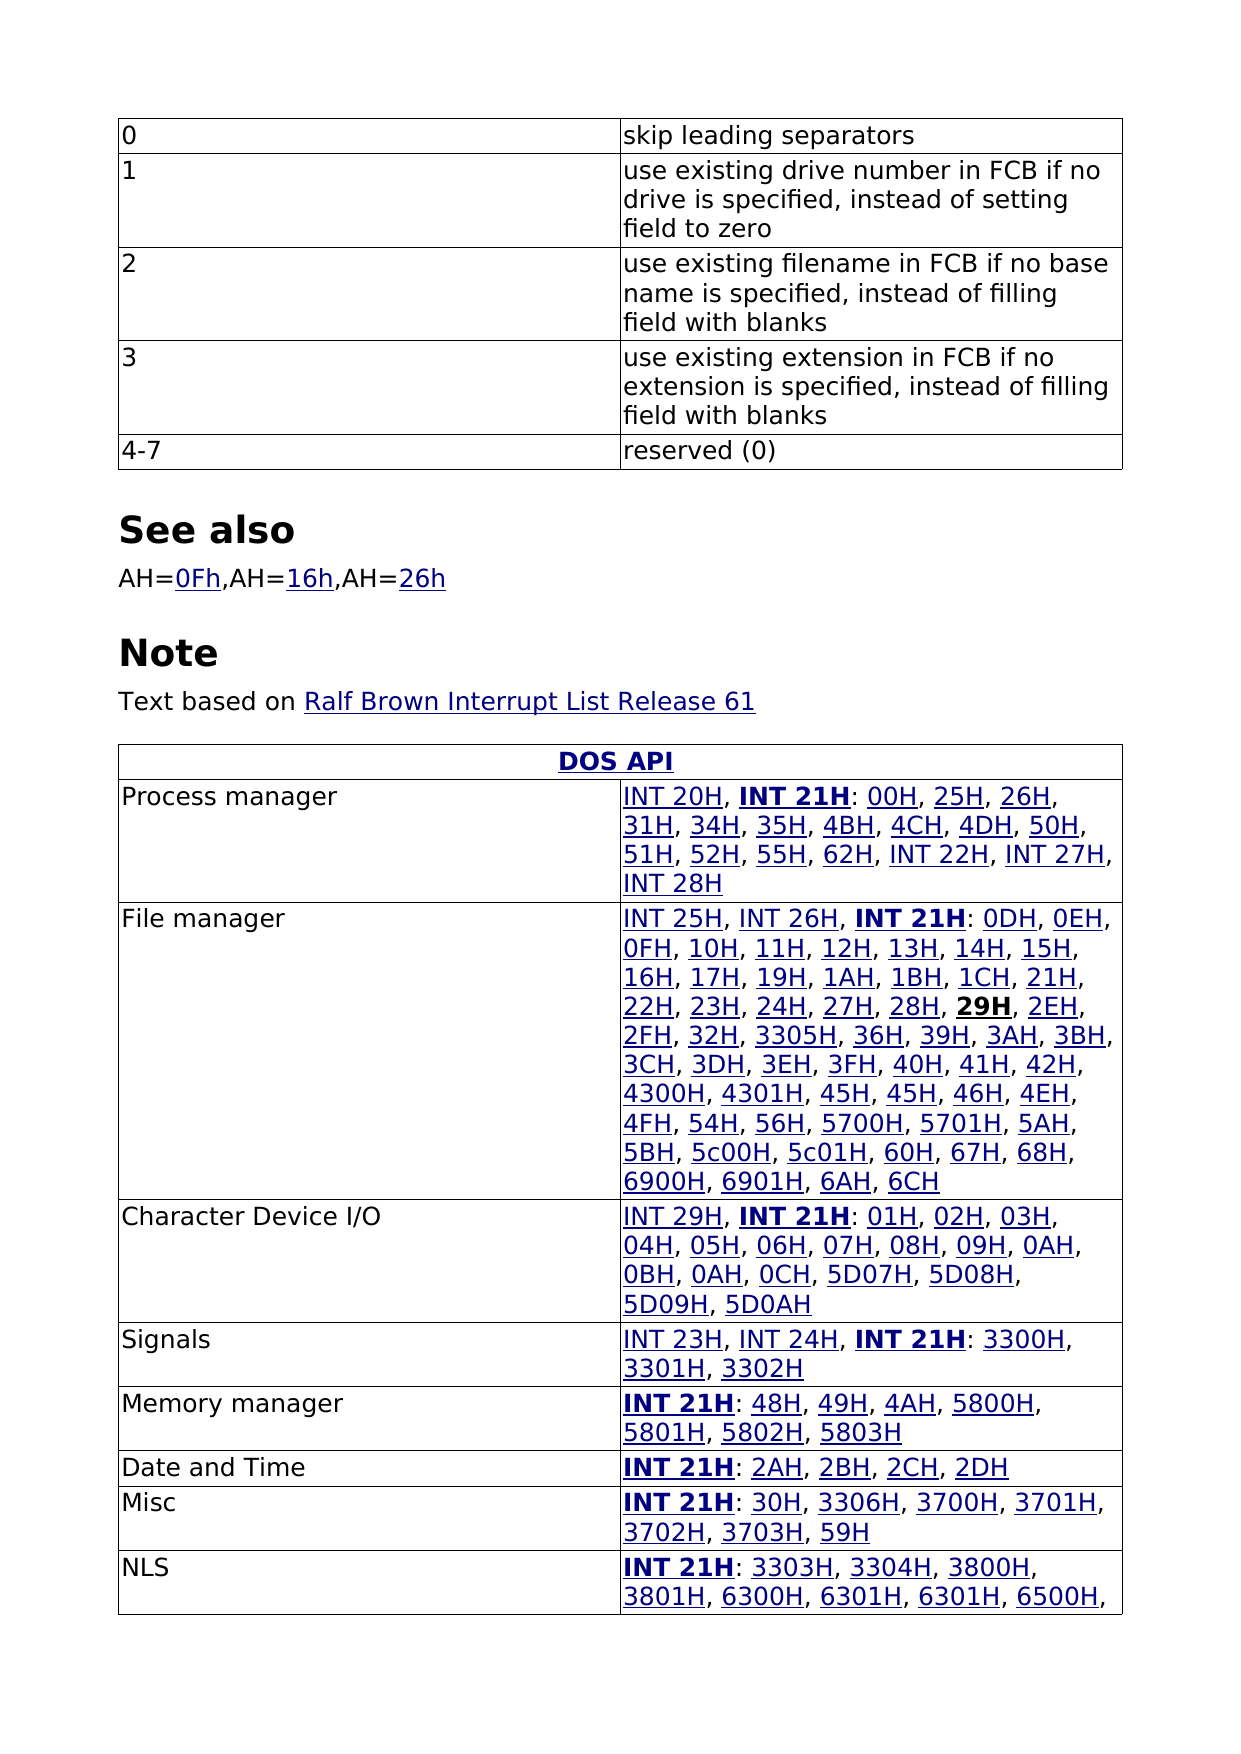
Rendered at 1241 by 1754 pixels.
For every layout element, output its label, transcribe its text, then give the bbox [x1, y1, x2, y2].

table_cell INT 25H, INT 26H, INT 21H: 0DH, 0EH, 0FH, 10H, 11H, 12H, 13H, 14H, 15H, 16H, 17H, 19H, 1AH, 1BH, 1CH, 21H, 22H, 23H, 24H, 27H, 28H, 29H, 2EH, 2FH, 32H, 3305H, 36H, 39H, 3AH, 3BH, 3CH, 3DH, 3EH, 3FH, 40H, 41H, 42H, 4300H, 4301H, 45H, 45H, 46H, 4EH, 4FH, 54H, 56H, 5700H, 5701H, 5AH, 5BH, 5c00H, 5c01H, 60H, 67H, 68H, 6900H, 6901H, 6AH, 6CH [621, 903, 1122, 1199]
table_cell NLS [119, 1551, 620, 1614]
table_cell INT 21H: 2AH, 2BH, 2CH, 2DH [621, 1451, 1122, 1486]
table_cell 3 [119, 341, 620, 433]
table_cell File manager [119, 903, 620, 1199]
table_cell 1 [119, 154, 620, 247]
table_cell Character Device I/O [119, 1200, 620, 1322]
text AH=0Fh,AH=16h,AH=26h [118, 565, 1122, 594]
table_cell reserved (0) [621, 435, 1122, 469]
table_cell use existing drive number in FCB if no drive is specified, instead of setting field to zero [621, 154, 1122, 247]
table_cell INT 21H: 48H, 49H, 4AH, 5800H, 5801H, 5802H, 5803H [621, 1387, 1122, 1450]
table_cell Memory manager [119, 1387, 620, 1450]
table_cell Process manager [119, 780, 620, 902]
table_cell 4-7 [119, 435, 620, 469]
table_cell use existing filename in FCB if no base name is specified, instead of filling field with blanks [621, 248, 1122, 340]
table_cell INT 21H: 30H, 3306H, 3700H, 3701H, 3702H, 3703H, 59H [621, 1487, 1122, 1550]
text Text based on Ralf Brown Interrupt List Release 61 [118, 687, 1122, 717]
table_cell INT 23H, INT 24H, INT 21H: 3300H, 3301H, 3302H [621, 1323, 1122, 1386]
table_cell skip leading separators [621, 119, 1122, 153]
table_cell Signals [119, 1323, 620, 1386]
table_cell use existing extension in FCB if no extension is specified, instead of filling field with blanks [621, 341, 1122, 433]
table_header DOS API [119, 745, 1122, 779]
table_cell 2 [119, 248, 620, 340]
table_cell Misc [119, 1487, 620, 1550]
table_cell INT 20H, INT 21H: 00H, 25H, 26H, 31H, 34H, 35H, 4BH, 4CH, 4DH, 50H, 51H, 52H, 55H, 62H, INT 22H, INT 27H, INT 28H [621, 780, 1122, 902]
table_cell Date and Time [119, 1451, 620, 1486]
subtitle See also [118, 508, 1122, 552]
subtitle Note [118, 631, 1122, 675]
table_cell INT 29H, INT 21H: 01H, 02H, 03H, 04H, 05H, 06H, 07H, 08H, 09H, 0AH, 0BH, 0AH, 0CH, 5D07H, 5D08H, 5D09H, 5D0AH [621, 1200, 1122, 1322]
table_cell INT 21H: 3303H, 3304H, 3800H, 3801H, 6300H, 6301H, 6301H, 6500H, [621, 1551, 1122, 1614]
table_cell 0 [119, 119, 620, 153]
